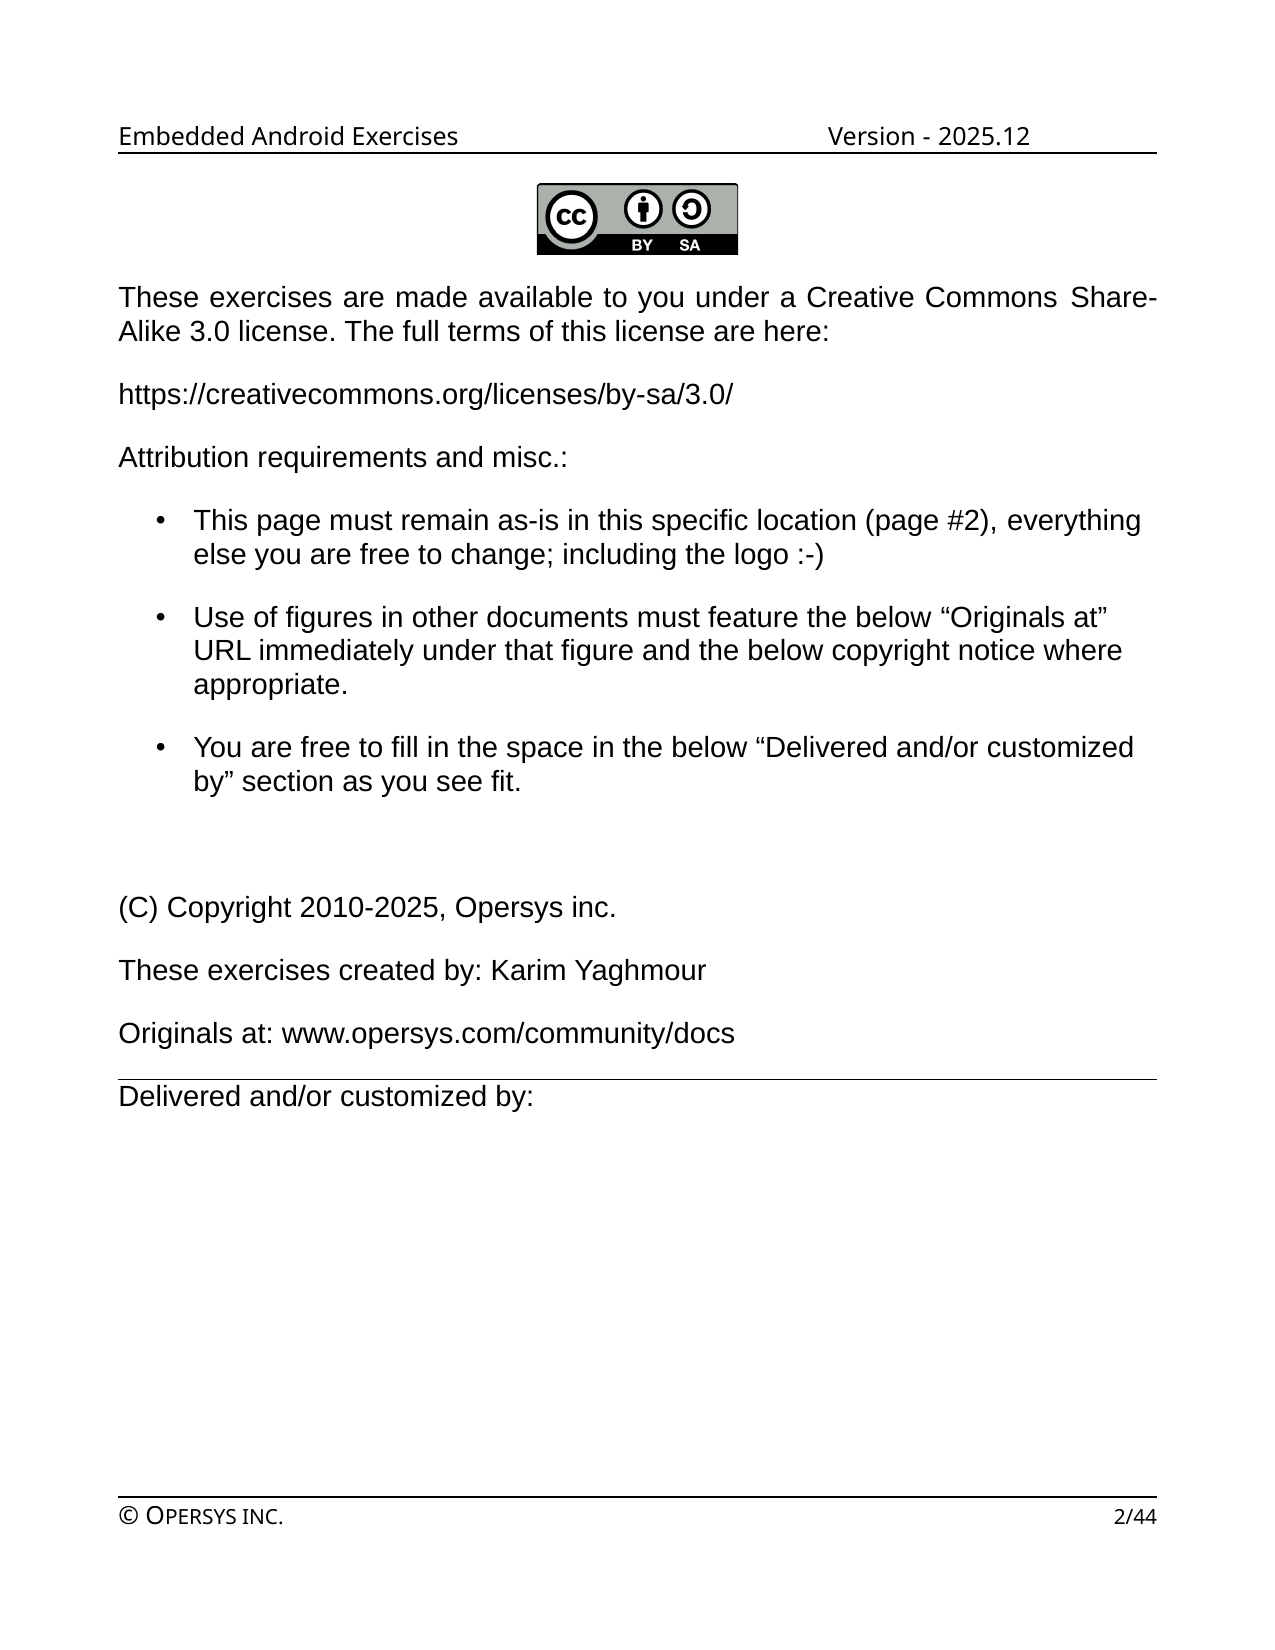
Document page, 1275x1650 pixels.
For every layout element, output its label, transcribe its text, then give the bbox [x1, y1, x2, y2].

picture [536, 183, 739, 255]
text These exercises are made available to you under a Creative Commons Share-Alike 3.0 license. The full terms of this license are here: [118, 280, 1158, 347]
list You are free to fill in the space in the below “Delivered and/or customized by” section as you see fit. [156, 730, 1157, 797]
text Originals at: www.opersys.com/community/docs [118, 1016, 1157, 1049]
list This page must remain as-is in this specific location (page #2), everything else you are free to change; including the logo :-) [156, 503, 1157, 570]
text https://creativecommons.org/licenses/by-sa/3.0/ [118, 377, 980, 410]
text (C) Copyright 2010-2025, Opersys inc. [118, 890, 1157, 923]
text These exercises created by: Karim Yaghmour [118, 953, 1157, 986]
text Attribution requirements and misc.: [118, 440, 1157, 473]
list Use of figures in other documents must feature the below “Originals at” URL immediately under that figure and the below copyright notice where appropriate. [156, 600, 1157, 701]
text Delivered and/or customized by: [118, 1080, 1157, 1112]
